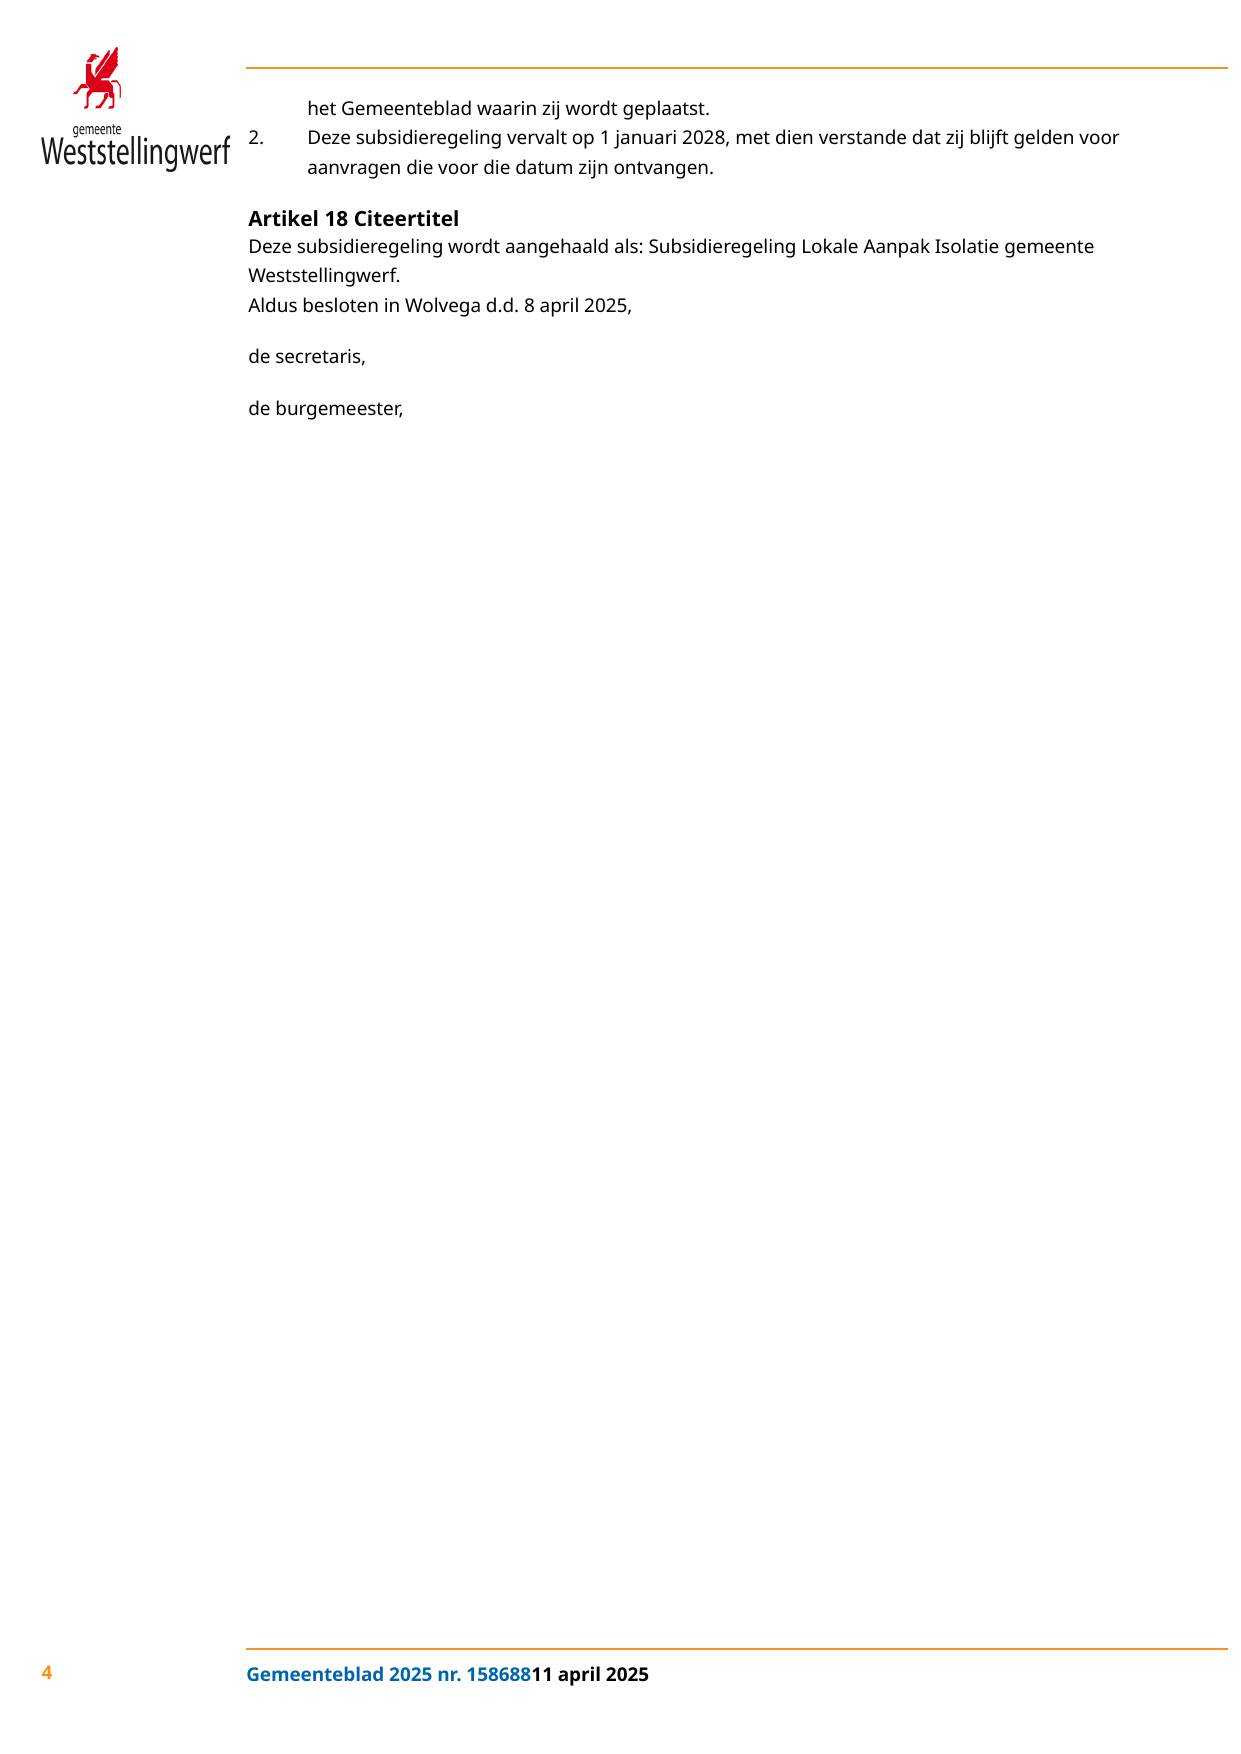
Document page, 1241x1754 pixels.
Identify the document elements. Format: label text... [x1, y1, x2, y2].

list Deze subsidieregeling vervalt op 1 januari 2028, met dien verstande dat zij blijft gelden voor aanvragen die voor die datum zijn ontvangen. [248, 124, 1152, 180]
text Deze subsidieregeling wordt aangehaald als: Subsidieregeling Lokale Aanpak Isolatie gemeente Weststellingwerf. [248, 233, 1152, 288]
text de secretaris, [248, 343, 1152, 369]
picture [41, 47, 231, 172]
text Artikel 18 Citeertitel [248, 204, 1152, 233]
text Aldus besloten in Wolvega d.d. 8 april 2025, [248, 292, 1152, 318]
list het Gemeenteblad waarin zij wordt geplaatst. [248, 95, 1152, 121]
text de burgemeester, [248, 395, 1152, 421]
